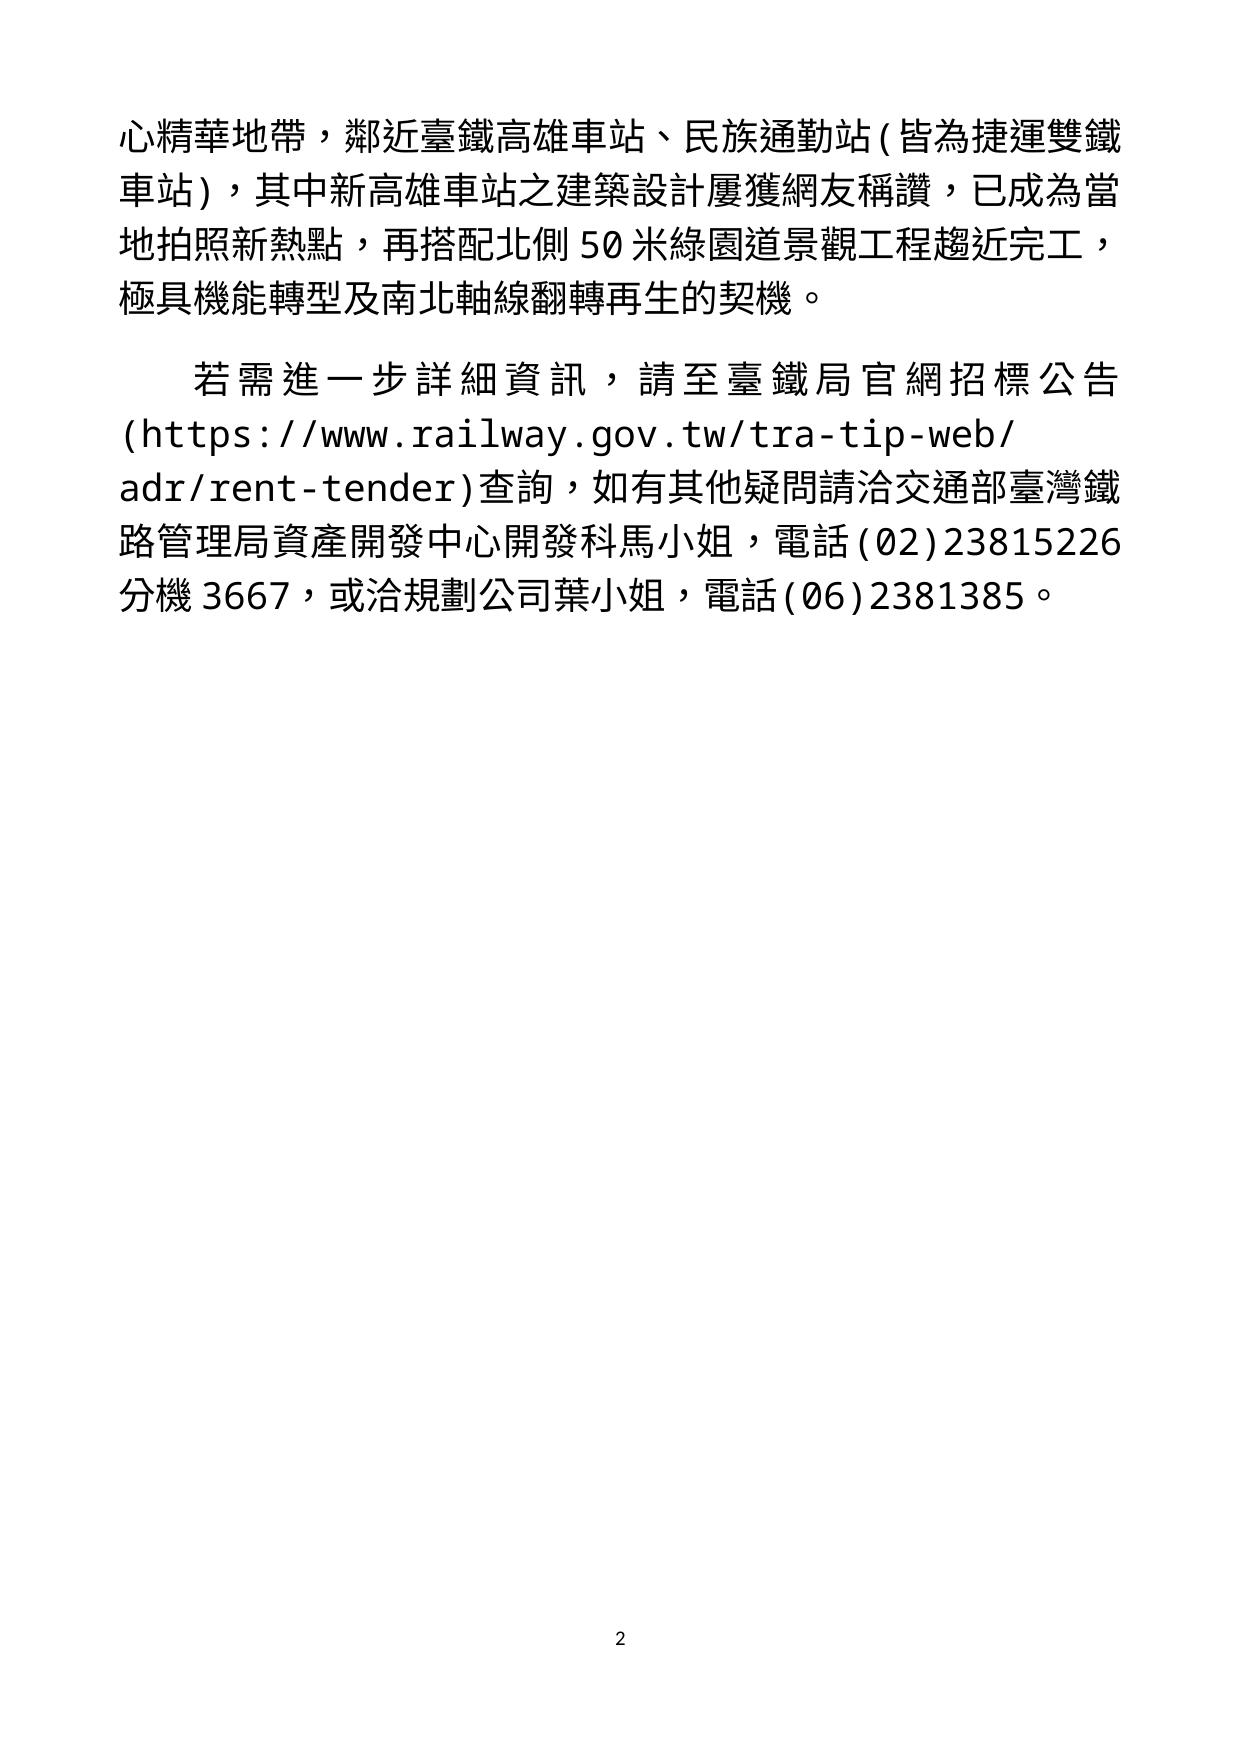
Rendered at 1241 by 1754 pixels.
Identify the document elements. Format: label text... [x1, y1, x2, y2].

text 若需進一步詳細資訊，請至臺鐵局官網招標公告(https://www.railway.gov.tw/tra-tip-web/adr/rent-tender)查詢，如有其他疑問請洽交通部臺灣鐵路管理局資產開發中心開發科馬小姐，電話(02)23815226分機3667，或洽規劃公司葉小姐，電話(06)2381385。 [118, 350, 1122, 621]
text 本案基地面積約8,392坪(27,744.34㎡)，範圍東至長明街38巷，西至建國二路190巷，南接長明街，北接大港街及長明街38巷5弄，土地使用分區為第二種特定商業區，初步估計更新後房地總價值最低至少80億元，且至少可爭取到30%左右都更容獎，故預估未來總銷樓地板面積可達3.5萬坪以上，開發效益上看100億元；加上基地位於高雄市中心精華地帶，鄰近臺鐵高雄車站、民族通勤站(皆為捷運雙鐵車站)，其中新高雄車站之建築設計屢獲網友稱讚，已成為當地拍照新熱點，再搭配北側50米綠園道景觀工程趨近完工，極具機能轉型及南北軸線翻轉再生的契機。 [118, 107, 1122, 323]
